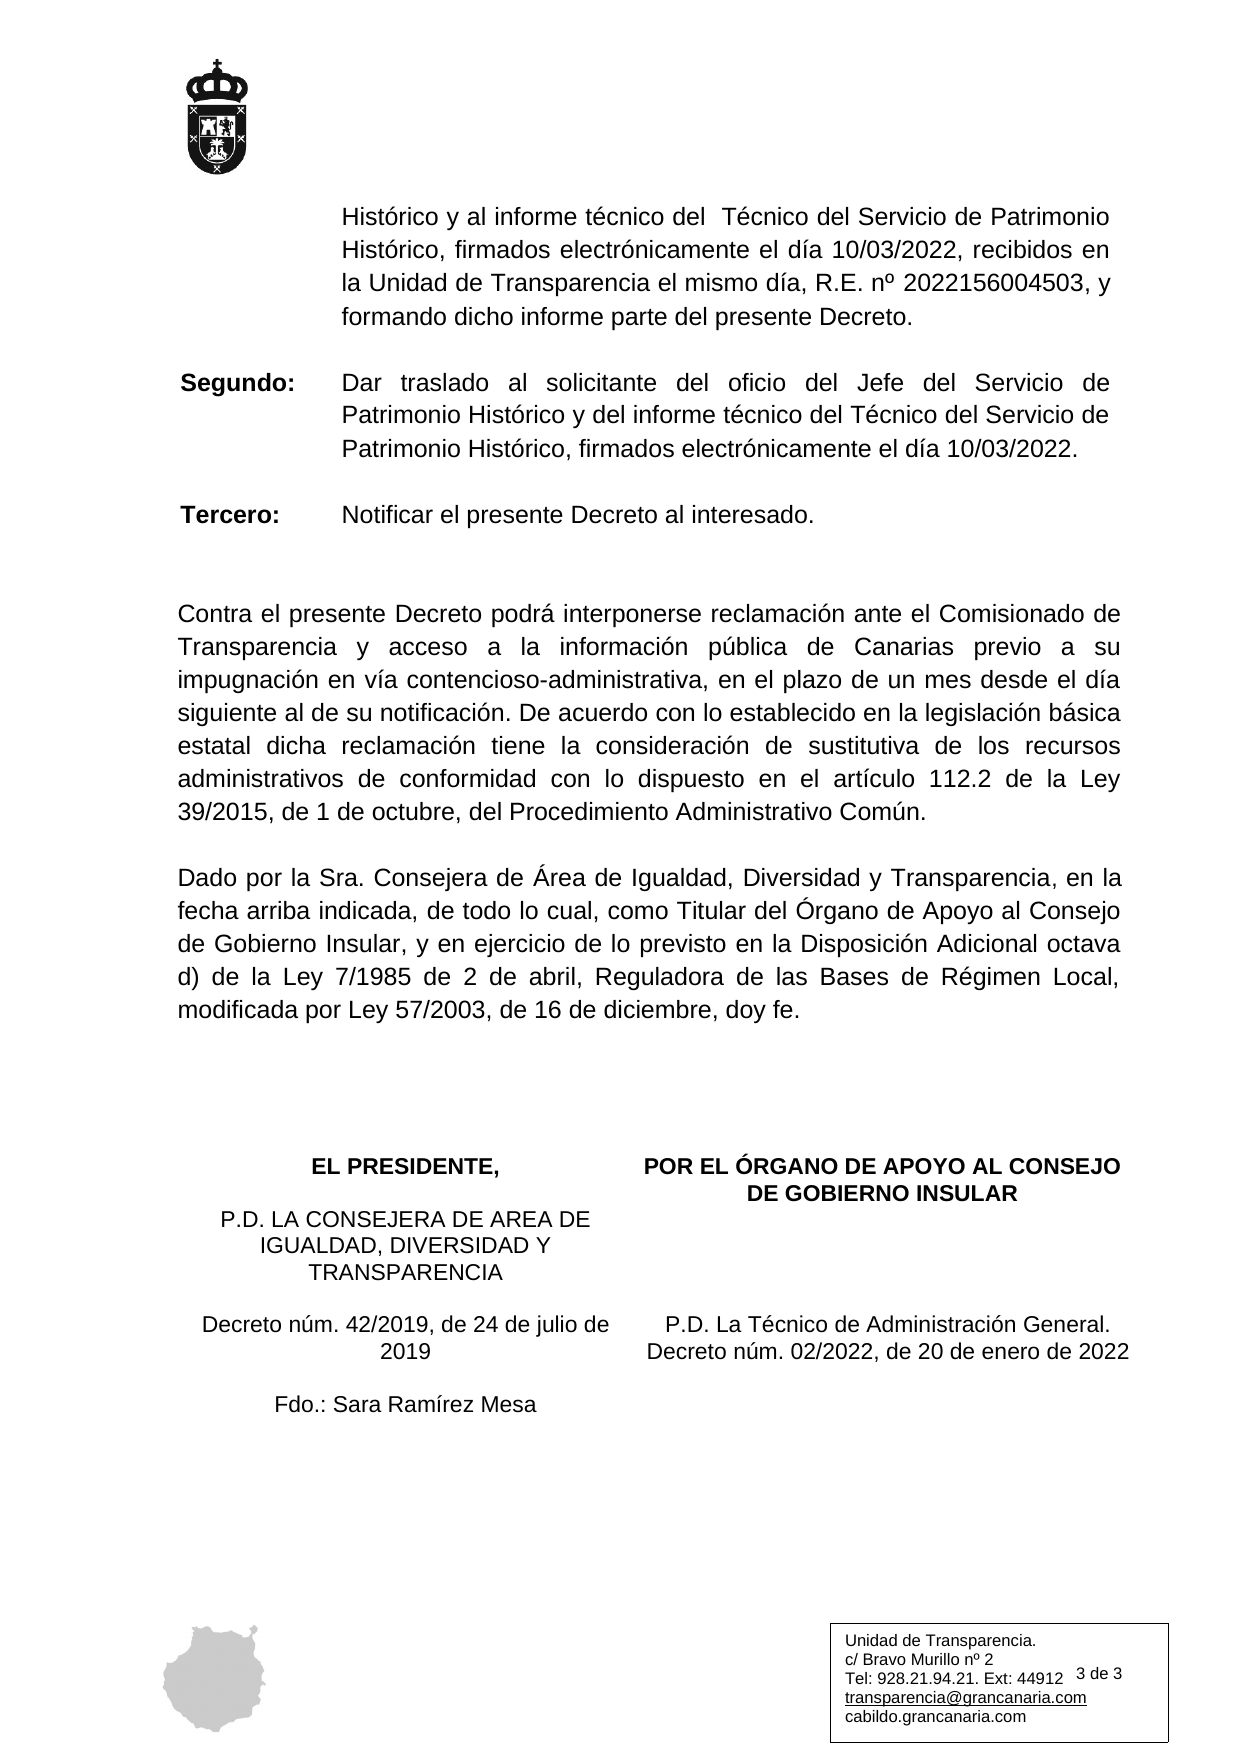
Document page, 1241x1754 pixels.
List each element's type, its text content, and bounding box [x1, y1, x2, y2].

text Contra el presente Decreto podrá interponerse reclamación ante el Comisionado de Transparencia y acceso a la información pública de Canarias previo a su impugnación en vía contencioso-administrativa, en el plazo de un mes desde el día siguiente al de su notificación. De acuerdo con lo establecido en la legislación básica estatal dicha reclamación tiene la consideración de sustitutiva de los recursos administrativos de conformidad con lo dispuesto en el artículo 112.2 de la Ley 39/2015, de 1 de octubre, del Procedimiento Administrativo Común. [177, 599, 1122, 826]
text Dado por la Sra. Consejera de Área de Igualdad, Diversidad y Transparencia, en la fecha arriba indicada, de todo lo cual, como Titular del Órgano de Apoyo al Consejo de Gobierno Insular, y en ejercicio de lo previsto en la Disposición Adicional octava d) de la Ley 7/1985 de 2 de abril, Reguladora de las Bases de Régimen Local, modificada por Ley 57/2003, de 16 de diciembre, doy fe. [177, 863, 1122, 1024]
table_cell Dar traslado al solicitante del oficio del Jefe del Servicio de Patrimonio Histórico y del informe técnico del Técnico del Servicio de Patrimonio Histórico, firmados electrónicamente el día 10/03/2022. [330, 368, 1122, 499]
table_cell [169, 533, 330, 566]
table_header Histórico y al informe técnico del Técnico del Servicio de Patrimonio Histórico, firmados electrónicamente el día 10/03/2022, recibidos en la Unidad de Transparencia el mismo día, R.E. nº 2022156004503, y formando dicho informe parte del presente Decreto. [330, 203, 1122, 367]
table_cell Segundo: [169, 368, 330, 499]
table_cell [330, 533, 1122, 566]
table_header EL PRESIDENTE, P.D. LA CONSEJERA DE AREA DE IGUALDAD, DIVERSIDAD Y TRANSPARENCIA Decreto núm. 42/2019, de 24 de julio de 2019 Fdo.: Sara Ramírez Mesa [177, 1127, 633, 1446]
table_cell Tercero: [169, 500, 330, 533]
table_cell Notificar el presente Decreto al interesado. [330, 500, 1122, 533]
picture [161, 1622, 268, 1733]
table_header POR EL ÓRGANO DE APOYO AL CONSEJO DE GOBIERNO INSULAR P.D. La Técnico de Administración General. Decreto núm. 02/2022, de 20 de enero de 2022 [634, 1127, 1142, 1446]
table_header [169, 203, 330, 367]
picture [183, 56, 250, 177]
